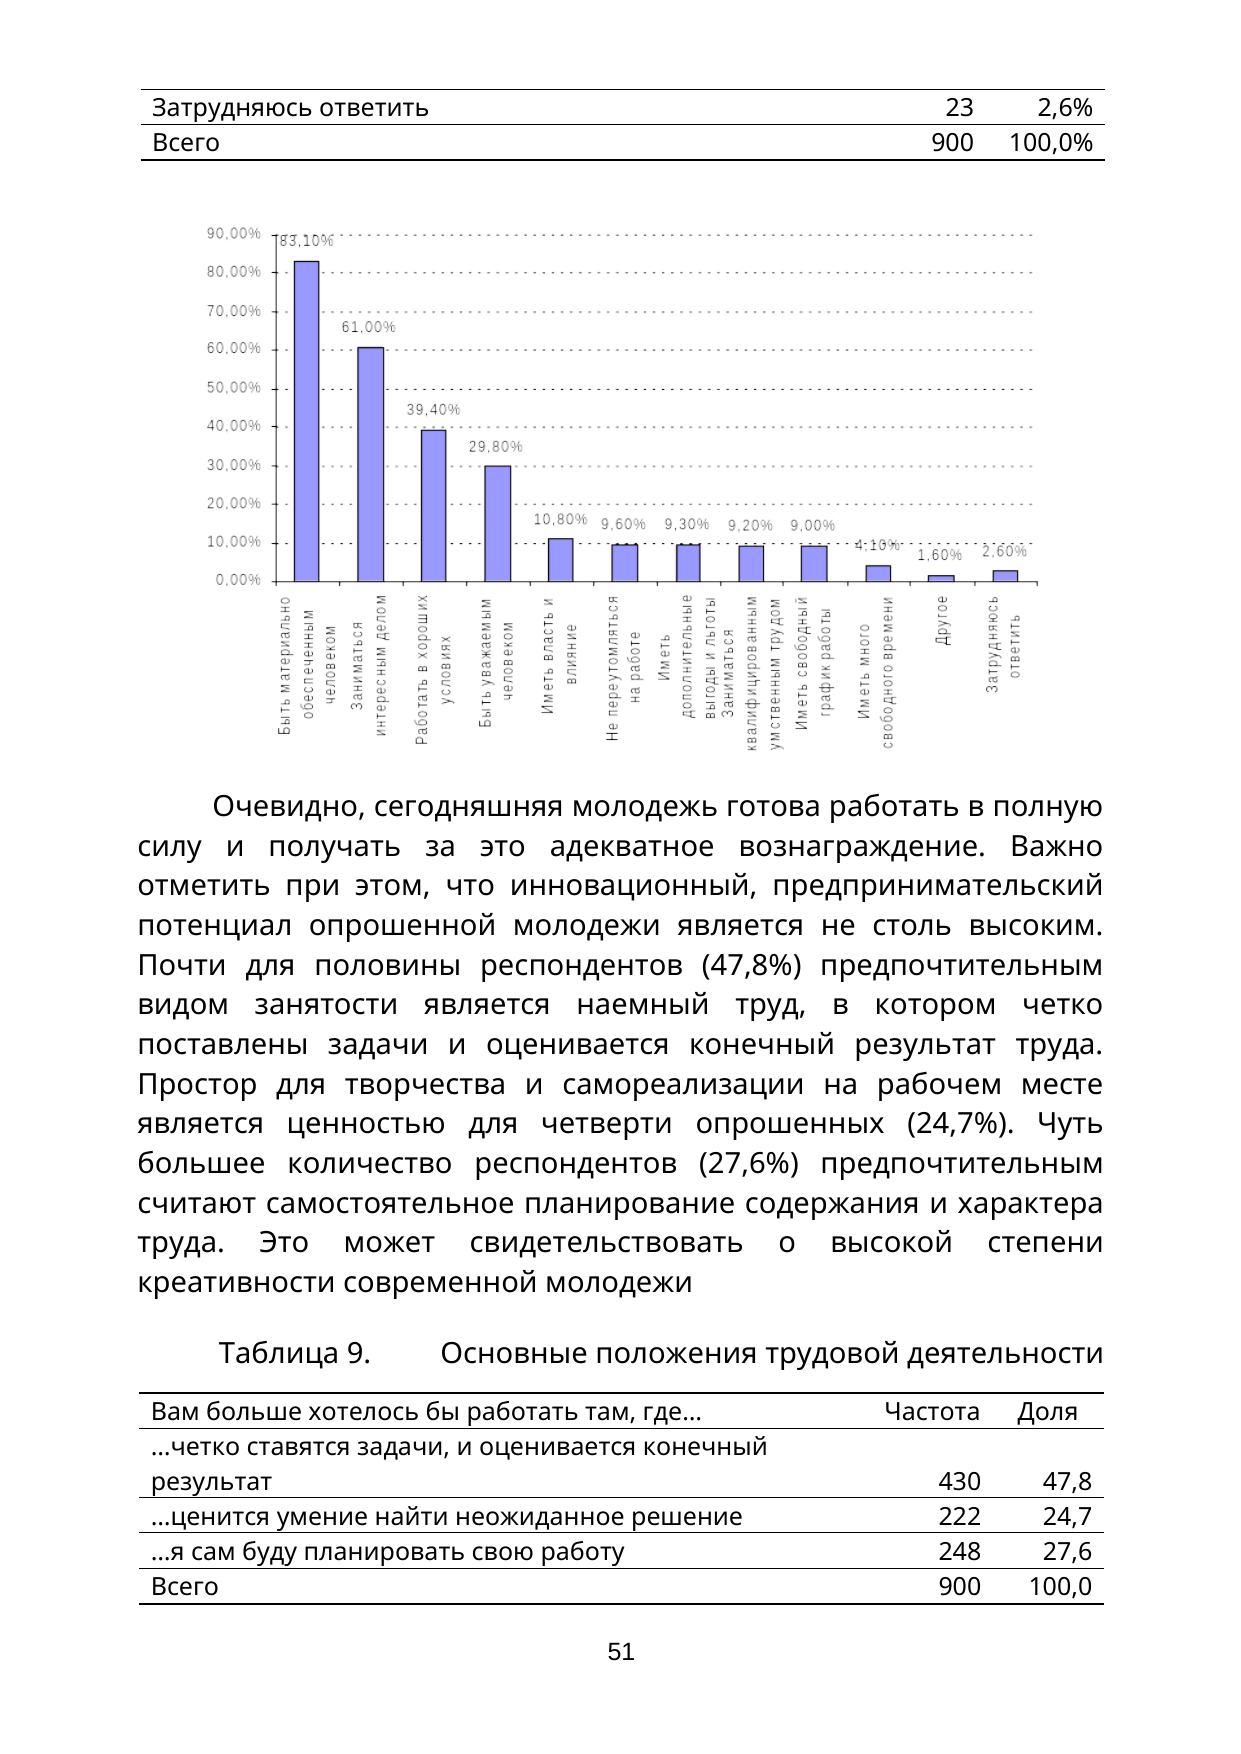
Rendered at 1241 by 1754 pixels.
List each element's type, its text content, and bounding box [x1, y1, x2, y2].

table_cell 100,0 [993, 1569, 1103, 1602]
table_cell Всего [139, 1569, 872, 1602]
table_cell 100,0% [985, 125, 1104, 159]
table_cell Всего [141, 125, 847, 159]
table_cell 900 [872, 1569, 992, 1602]
table_cell 23 [847, 90, 985, 124]
table_cell 27,6 [993, 1533, 1103, 1567]
table_header Доля [993, 1394, 1103, 1428]
table_cell 47,8 [993, 1429, 1103, 1497]
table_cell …я сам буду планировать свою работу [139, 1533, 872, 1567]
text Очевидно, сегодняшняя молодежь готова работать в полную силу и получать за это адекватное вознаграждение. Важно отметить при этом, что инновационный, предпринимательский потенциал опрошенной молодежи является не столь высоким. Почти для половины респондентов (47,8%) предпочтительным видом занятости является наемный труд, в котором четко поставлены задачи и оценивается конечный результат труда. Простор для творчества и самореализации на рабочем месте является ценностью для четверти опрошенных (24,7%). Чуть большее количество респондентов (27,6%) предпочтительным считают самостоятельное планирование содержания и характера труда. Это может свидетельствовать о высокой степени креативности современной молодежи [137, 785, 1104, 1301]
text Таблица 9. Основные положения трудовой деятельности [137, 1332, 1104, 1372]
table_cell 24,7 [993, 1498, 1103, 1532]
table_cell 900 [847, 125, 985, 159]
table_cell 2,6% [985, 90, 1104, 124]
table_cell 430 [872, 1429, 992, 1497]
table_header Вам больше хотелось бы работать там, где… [139, 1394, 872, 1428]
table_cell …ценится умение найти неожиданное решение [139, 1498, 872, 1532]
table_cell 222 [872, 1498, 992, 1532]
table_cell Затрудняюсь ответить [141, 90, 847, 124]
table_header Частота [872, 1394, 992, 1428]
table_cell …четко ставятся задачи, и оценивается конечный результат [139, 1429, 872, 1497]
table_cell 248 [872, 1533, 992, 1567]
